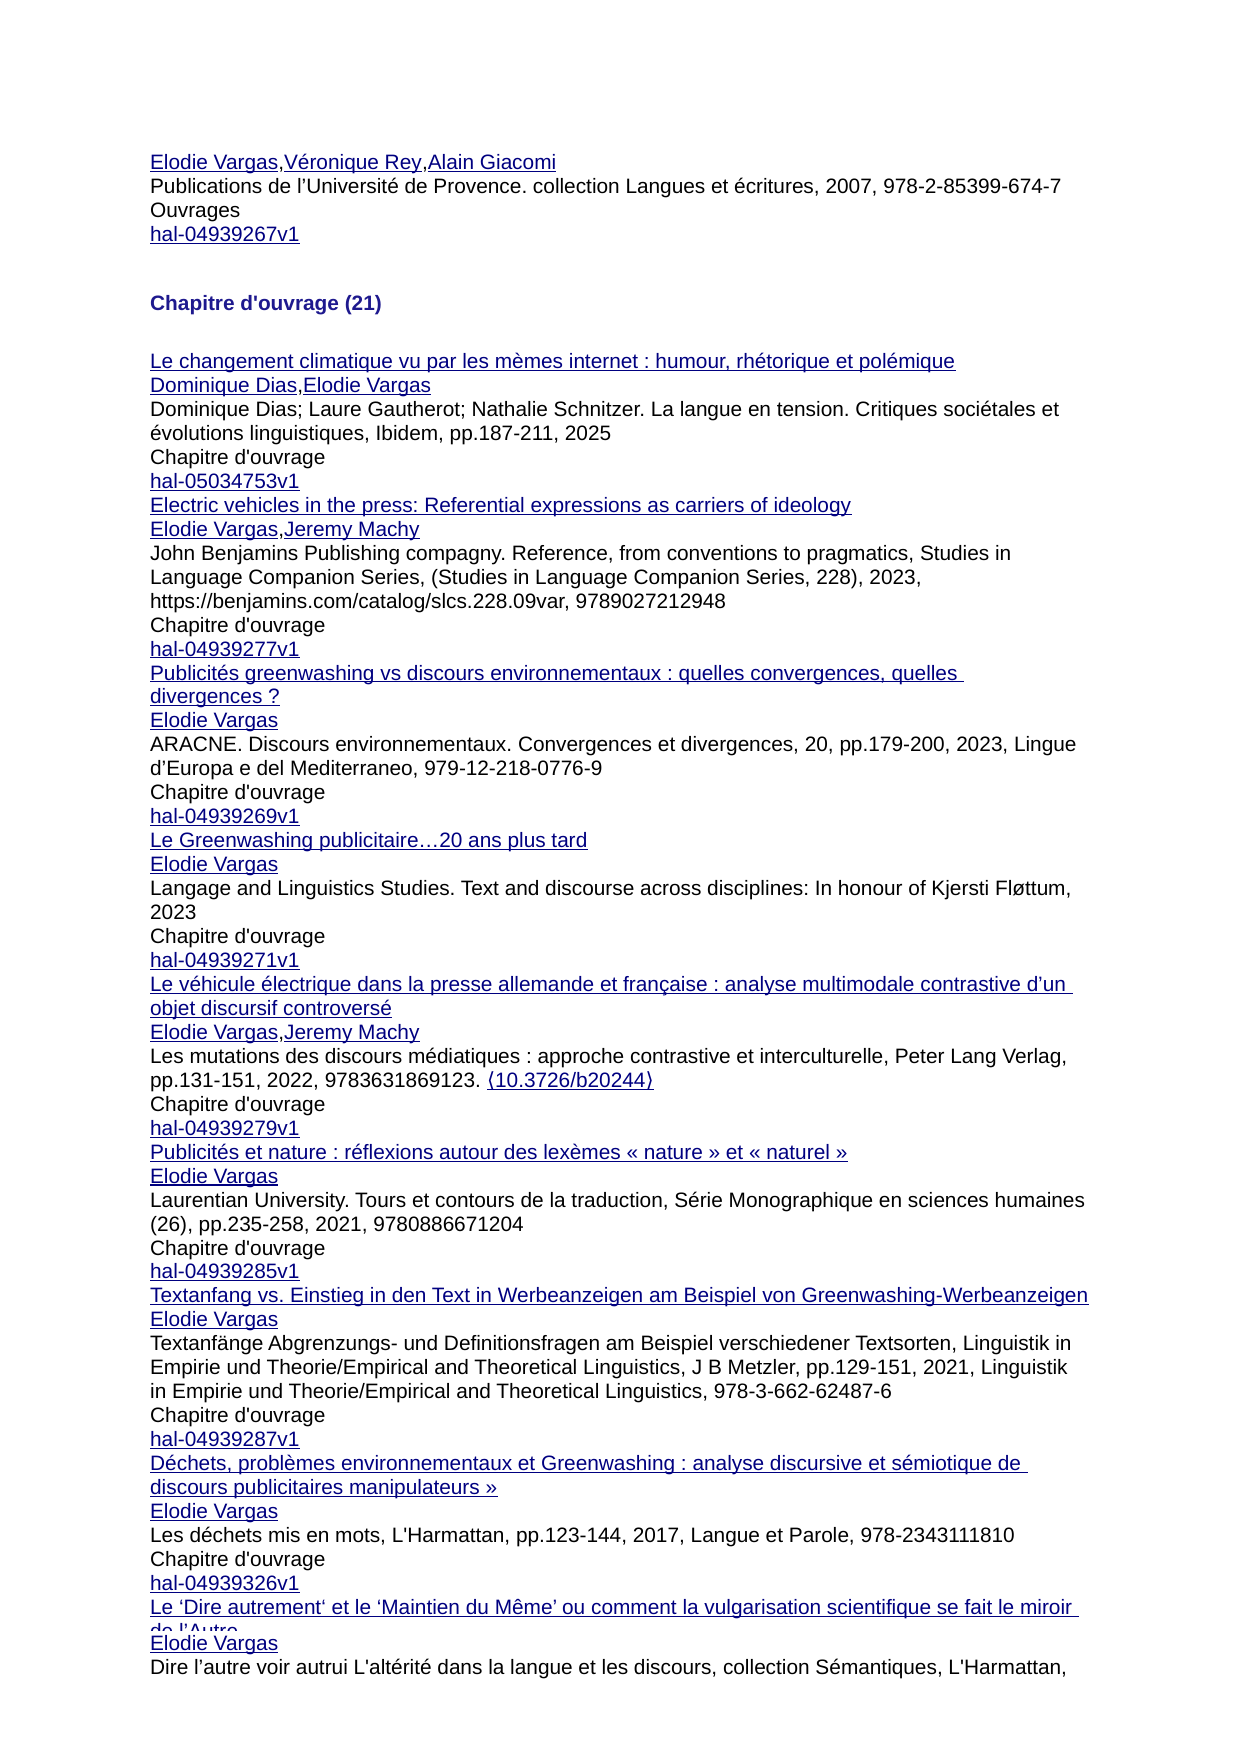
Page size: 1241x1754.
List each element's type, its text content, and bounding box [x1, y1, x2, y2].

table_cell Le ‘Dire autrement‘ et le ‘Maintien du Même’ ou comment la vulgarisation scientifique se fait le miroir de l’Autre Elodie Vargas Dire l’autre voir autrui L'altérité dans la langue et les discours, collection Sémantiques, L'Harmattan, [150, 1595, 1090, 1679]
table_cell Textanfang vs. Einstieg in den Text in Werbeanzeigen am Beispiel von Greenwashing-Werbeanzeigen Elodie Vargas Textanfänge Abgrenzungs- und Definitionsfragen am Beispiel verschiedener Textsorten, Linguistik in Empirie und Theorie/Empirical and Theoretical Linguistics, J B Metzler, pp.129-151, 2021, Linguistik in Empirie und Theorie/Empirical and Theoretical Linguistics, 978-3-662-62487-6 Chapitre d'ouvrage hal-04939287v1 [150, 1283, 1090, 1451]
table_cell Déchets, problèmes environnementaux et Greenwashing : analyse discursive et sémiotique de discours publicitaires manipulateurs » Elodie Vargas Les déchets mis en mots, L'Harmattan, pp.123-144, 2017, Langue et Parole, 978-2343111810 Chapitre d'ouvrage hal-04939326v1 [150, 1451, 1090, 1595]
table_cell Elodie Vargas,Véronique Rey,Alain Giacomi Publications de l’Université de Provence. collection Langues et écritures, 2007, 978-2-85399-674-7 Ouvrages hal-04939267v1 [150, 150, 1090, 246]
table_cell Electric vehicles in the press: Referential expressions as carriers of ideology Elodie Vargas,Jeremy Machy John Benjamins Publishing compagny. Reference, from conventions to pragmatics, Studies in Language Companion Series, (Studies in Language Companion Series, 228), 2023, https://benjamins.com/catalog/slcs.228.09var, 9789027212948 Chapitre d'ouvrage hal-04939277v1 [150, 493, 1090, 660]
table_cell Publicités greenwashing vs discours environnementaux : quelles convergences, quelles divergences ? Elodie Vargas ARACNE. Discours environnementaux. Convergences et divergences, 20, pp.179-200, 2023, Lingue d’Europa e del Mediterraneo, 979-12-218-0776-9 Chapitre d'ouvrage hal-04939269v1 [150, 660, 1090, 828]
table_header Le changement climatique vu par les mèmes internet : humour, rhétorique et polémique Dominique Dias,Elodie Vargas Dominique Dias; Laure Gautherot; Nathalie Schnitzer. La langue en tension. Critiques sociétales et évolutions linguistiques, Ibidem, pp.187-211, 2025 Chapitre d'ouvrage hal-05034753v1 [150, 349, 1090, 493]
table_cell Le Greenwashing publicitaire…20 ans plus tard Elodie Vargas Langage and Linguistics Studies. Text and discourse across disciplines: In honour of Kjersti Fløttum, 2023 Chapitre d'ouvrage hal-04939271v1 [150, 828, 1090, 972]
table_cell Publicités et nature : réflexions autour des lexèmes « nature » et « naturel » Elodie Vargas Laurentian University. Tours et contours de la traduction, Série Monographique en sciences humaines (26), pp.235-258, 2021, 9780886671204 Chapitre d'ouvrage hal-04939285v1 [150, 1140, 1090, 1283]
subtitle Chapitre d'ouvrage (21) [150, 291, 1090, 314]
table_cell Le véhicule électrique dans la presse allemande et française : analyse multimodale contrastive d’un objet discursif controversé Elodie Vargas,Jeremy Machy Les mutations des discours médiatiques : approche contrastive et interculturelle, Peter Lang Verlag, pp.131-151, 2022, 9783631869123. ⟨10.3726/b20244⟩ Chapitre d'ouvrage hal-04939279v1 [150, 972, 1090, 1139]
